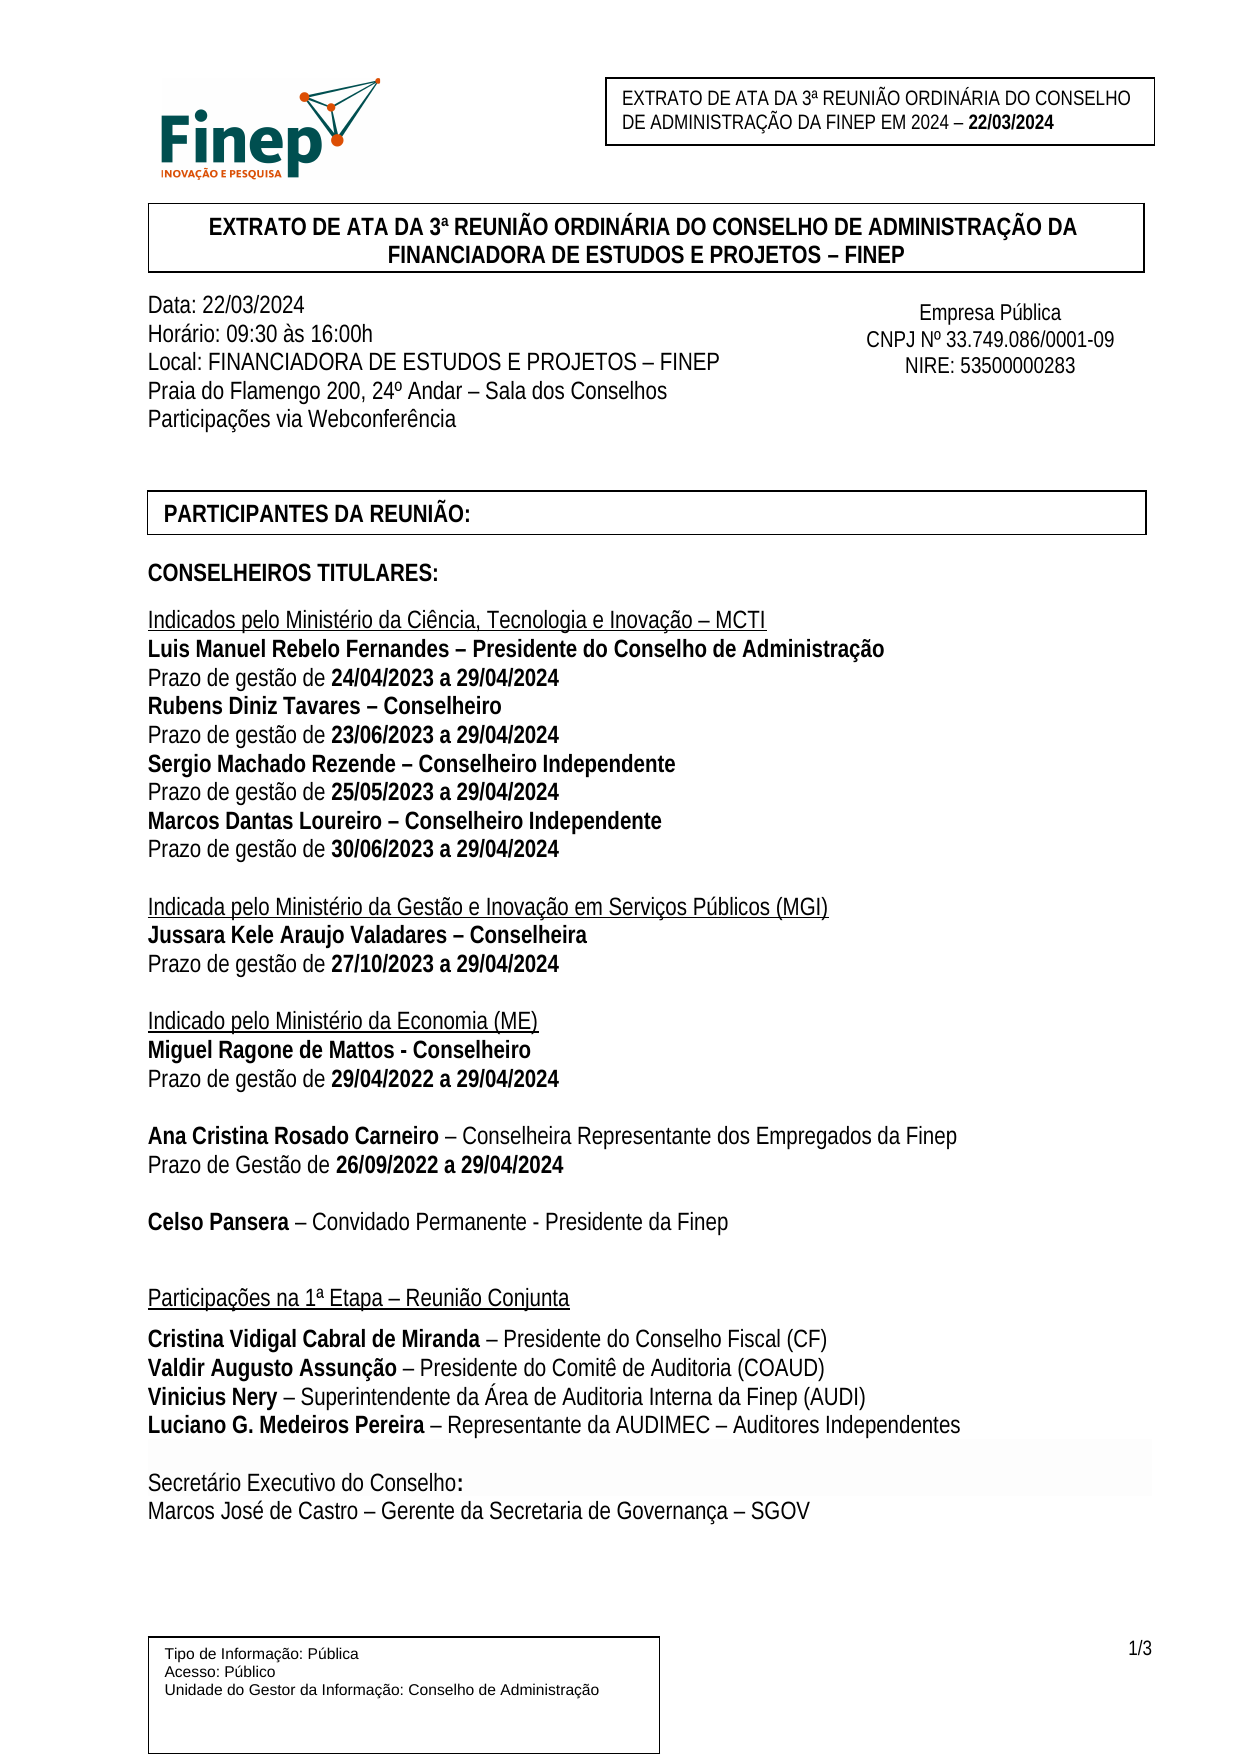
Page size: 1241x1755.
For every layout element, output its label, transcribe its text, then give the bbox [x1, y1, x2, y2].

text EXTRATO DE ATA DA 3ª REUNIÃO ORDINÁRIA DO CONSELHO DE ADMINISTRAÇÃO DA [164, 212, 1128, 240]
text [1141, 347, 1206, 376]
text Horário: 09:30 às 16:00h [148, 318, 839, 347]
text Prazo de gestão de 30/06/2023 a 29/04/2024 [148, 834, 1152, 863]
text Praia do Flamengo 200, 24º Andar – Sala dos Conselhos [148, 376, 1206, 404]
text Rubens Diniz Tavares – Conselheiro [148, 691, 1152, 720]
text [1141, 318, 1206, 347]
text Indicada pelo Ministério da Gestão e Inovação em Serviços Públicos (MGI) [148, 892, 1162, 920]
text Luciano G. Medeiros Pereira – Representante da AUDIMEC – Auditores Independentes [148, 1410, 1152, 1439]
text Cristina Vidigal Cabral de Miranda – Presidente do Conselho Fiscal (CF) [148, 1324, 1152, 1353]
text Prazo de gestão de 27/10/2023 a 29/04/2024 [148, 949, 1152, 978]
text Prazo de gestão de 24/04/2023 a 29/04/2024 [148, 663, 1152, 691]
text Prazo de Gestão de 26/09/2022 a 29/04/2024 [148, 1149, 1152, 1178]
text Vinicius Nery – Superintendente da Área de Auditoria Interna da Finep (AUDI) [148, 1382, 1152, 1410]
text Participações na 1ª Etapa – Reunião Conjunta [148, 1283, 1152, 1312]
text Jussara Kele Araujo Valadares – Conselheira [148, 920, 1152, 949]
text FINANCIADORA DE ESTUDOS E PROJETOS – FINEP [164, 240, 1128, 264]
text CONSELHEIROS TITULARES: [148, 557, 1152, 586]
text PARTICIPANTES DA REUNIÃO: [163, 499, 1130, 526]
text Local: FINANCIADORA DE ESTUDOS E PROJETOS – FINEP [148, 347, 839, 376]
text Marcos José de Castro – Gerente da Secretaria de Governança – SGOV [148, 1496, 1162, 1525]
text Luis Manuel Rebelo Fernandes – Presidente do Conselho de Administração [148, 634, 1152, 663]
text NIRE: 53500000283 [854, 352, 1126, 378]
text CNPJ Nº 33.749.086/0001-09 [854, 326, 1126, 352]
text Sergio Machado Rezende – Conselheiro Independente [148, 748, 1152, 777]
text Prazo de gestão de 29/04/2022 a 29/04/2024 [148, 1064, 1152, 1092]
text Prazo de gestão de 25/05/2023 a 29/04/2024 [148, 777, 1152, 806]
text Celso Pansera – Convidado Permanente - Presidente da Finep [148, 1207, 1152, 1236]
text Ana Cristina Rosado Carneiro – Conselheira Representante dos Empregados da Finep [148, 1121, 1152, 1149]
text Data: 22/03/2024 [148, 290, 1152, 398]
text Empresa Pública [854, 299, 1126, 326]
text Indicados pelo Ministério da Ciência, Tecnologia e Inovação – MCTI [148, 605, 1152, 634]
text Miguel Ragone de Mattos - Conselheiro [148, 1035, 1152, 1064]
text Marcos Dantas Loureiro – Conselheiro Independente [148, 806, 1152, 834]
text Valdir Augusto Assunção – Presidente do Comitê de Auditoria (COAUD) [148, 1353, 1152, 1382]
text Participações via Webconferência [148, 404, 1206, 433]
text Indicado pelo Ministério da Economia (ME) [148, 1006, 1162, 1035]
text Secretário Executivo do Conselho: [148, 1468, 1152, 1496]
text Prazo de gestão de 23/06/2023 a 29/04/2024 [148, 720, 1152, 748]
